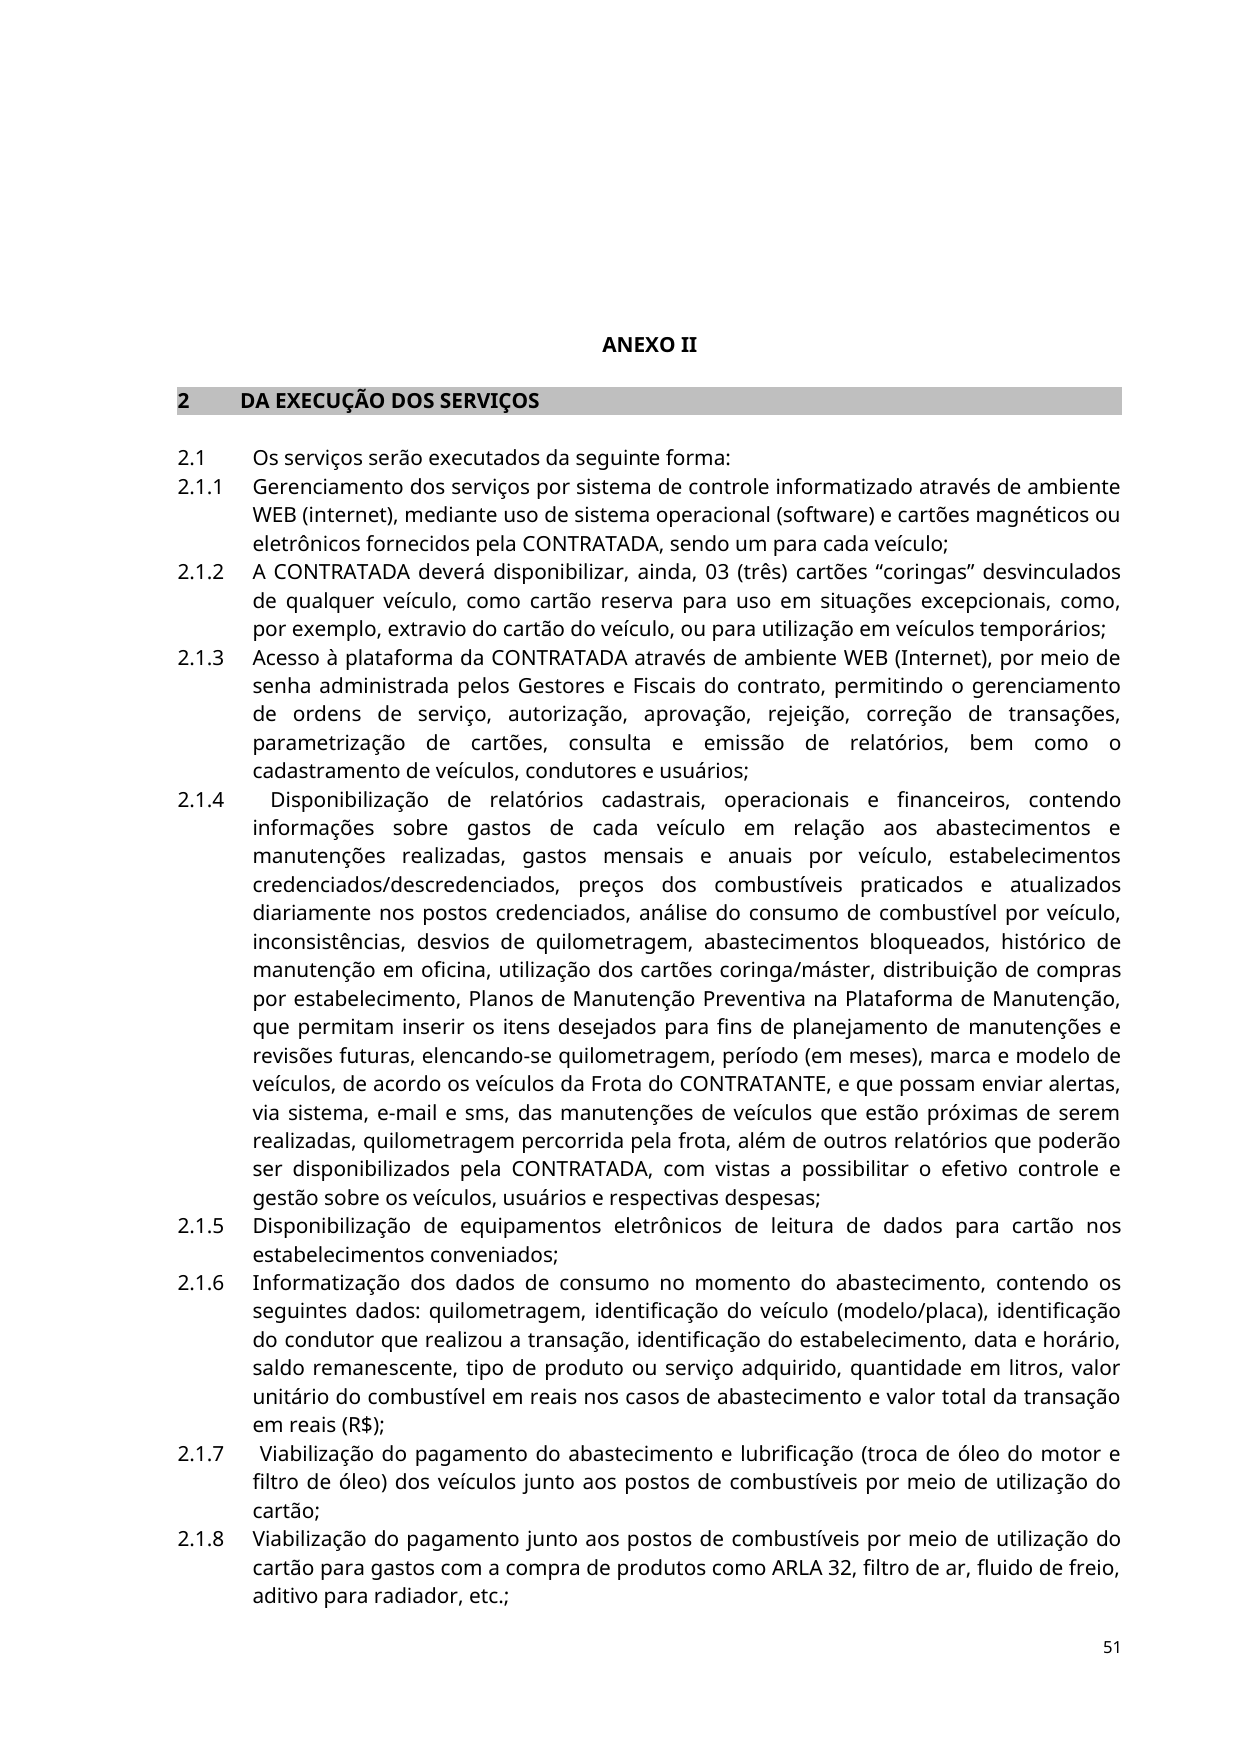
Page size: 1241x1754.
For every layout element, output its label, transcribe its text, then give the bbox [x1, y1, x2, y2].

list Viabilização do pagamento junto aos postos de combustíveis por meio de utilização do cartão para gastos com a compra de produtos como ARLA 32, filtro de ar, fluido de freio, aditivo para radiador, etc.; [177, 1524, 1122, 1609]
list Viabilização do pagamento do abastecimento e lubrificação (troca de óleo do motor e filtro de óleo) dos veículos junto aos postos de combustíveis por meio de utilização do cartão; [177, 1439, 1122, 1524]
list Os serviços serão executados da seguinte forma: [177, 443, 1122, 472]
list A CONTRATADA deverá disponibilizar, ainda, 03 (três) cartões “coringas” desvinculados de qualquer veículo, como cartão reserva para uso em situações excepcionais, como, por exemplo, extravio do cartão do veículo, ou para utilização em veículos temporários; [177, 557, 1122, 643]
text ANEXO II [177, 330, 1122, 358]
list DA EXECUÇÃO DOS SERVIÇOS [177, 387, 1122, 415]
list Disponibilização de relatórios cadastrais, operacionais e financeiros, contendo informações sobre gastos de cada veículo em relação aos abastecimentos e manutenções realizadas, gastos mensais e anuais por veículo, estabelecimentos credenciados/descredenciados, preços dos combustíveis praticados e atualizados diariamente nos postos credenciados, análise do consumo de combustível por veículo, inconsistências, desvios de quilometragem, abastecimentos bloqueados, histórico de manutenção em oficina, utilização dos cartões coringa/máster, distribuição de compras por estabelecimento, Planos de Manutenção Preventiva na Plataforma de Manutenção, que permitam inserir os itens desejados para fins de planejamento de manutenções e revisões futuras, elencando-se quilometragem, período (em meses), marca e modelo de veículos, de acordo os veículos da Frota do CONTRATANTE, e que possam enviar alertas, via sistema, e-mail e sms, das manutenções de veículos que estão próximas de serem realizadas, quilometragem percorrida pela frota, além de outros relatórios que poderão ser disponibilizados pela CONTRATADA, com vistas a possibilitar o efetivo controle e gestão sobre os veículos, usuários e respectivas despesas; [177, 785, 1122, 1211]
list Gerenciamento dos serviços por sistema de controle informatizado através de ambiente WEB (internet), mediante uso de sistema operacional (software) e cartões magnéticos ou eletrônicos fornecidos pela CONTRATADA, sendo um para cada veículo; [177, 472, 1122, 557]
list Acesso à plataforma da CONTRATADA através de ambiente WEB (Internet), por meio de senha administrada pelos Gestores e Fiscais do contrato, permitindo o gerenciamento de ordens de serviço, autorização, aprovação, rejeição, correção de transações, parametrização de cartões, consulta e emissão de relatórios, bem como o cadastramento de veículos, condutores e usuários; [177, 643, 1122, 785]
list Disponibilização de equipamentos eletrônicos de leitura de dados para cartão nos estabelecimentos conveniados; [177, 1211, 1122, 1268]
list Informatização dos dados de consumo no momento do abastecimento, contendo os seguintes dados: quilometragem, identificação do veículo (modelo/placa), identificação do condutor que realizou a transação, identificação do estabelecimento, data e horário, saldo remanescente, tipo de produto ou serviço adquirido, quantidade em litros, valor unitário do combustível em reais nos casos de abastecimento e valor total da transação em reais (R$); [177, 1268, 1122, 1439]
